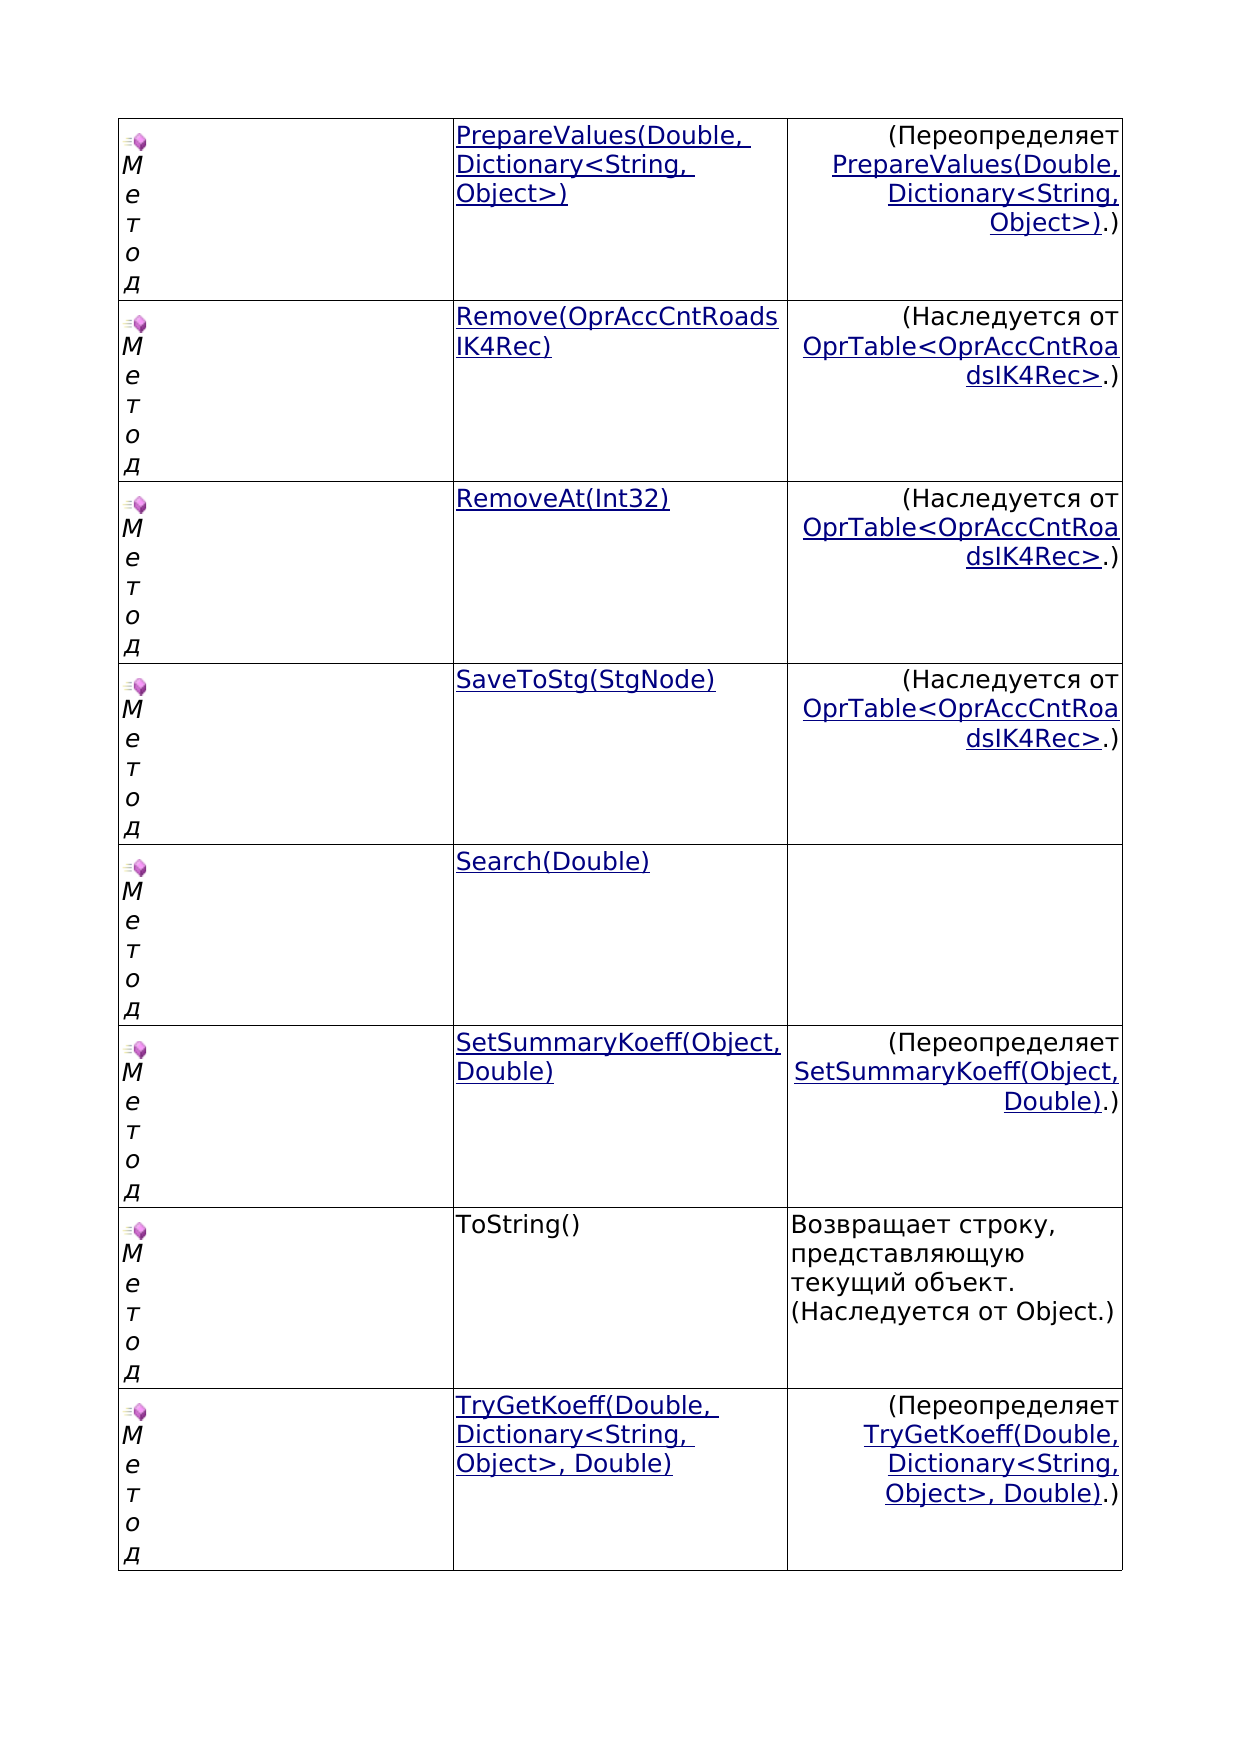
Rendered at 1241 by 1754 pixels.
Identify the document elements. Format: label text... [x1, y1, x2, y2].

table_cell [788, 845, 1122, 1025]
table_cell (Переопределяет PrepareValues(Double, Dictionary<String, Object>).) [788, 119, 1122, 299]
table_cell (Наследуется от OprTable<OprAccCntRoadsIK4Rec>.) [788, 301, 1122, 481]
picture [121, 678, 147, 696]
table_cell (Переопределяет TryGetKoeff(Double, Dictionary<String, Object>, Double).) [788, 1389, 1122, 1570]
table_cell PrepareValues(Double, Dictionary<String, Object>) [454, 119, 787, 299]
table_cell [119, 482, 453, 662]
table_cell [119, 1389, 453, 1570]
picture [121, 315, 147, 333]
table_cell ToString() [454, 1208, 787, 1388]
table_cell (Наследуется от OprTable<OprAccCntRoadsIK4Rec>.) [788, 482, 1122, 662]
table_cell [119, 845, 453, 1025]
table_cell [119, 664, 453, 844]
table_cell Search(Double) [454, 845, 787, 1025]
table_cell [119, 1026, 453, 1207]
picture [121, 1222, 147, 1240]
picture [121, 133, 147, 151]
picture [121, 1403, 147, 1421]
picture [121, 496, 147, 514]
table_cell Возвращает строку, представляющую текущий объект. (Наследуется от Object.) [788, 1208, 1122, 1388]
table_cell Remove(OprAccCntRoadsIK4Rec) [454, 301, 787, 481]
table_cell [119, 119, 453, 299]
table_cell [119, 1208, 453, 1388]
table_cell TryGetKoeff(Double, Dictionary<String, Object>, Double) [454, 1389, 787, 1570]
table_cell (Переопределяет SetSummaryKoeff(Object, Double).) [788, 1026, 1122, 1207]
table_cell (Наследуется от OprTable<OprAccCntRoadsIK4Rec>.) [788, 664, 1122, 844]
picture [121, 859, 147, 877]
table_cell SaveToStg(StgNode) [454, 664, 787, 844]
table_cell RemoveAt(Int32) [454, 482, 787, 662]
table_cell [119, 301, 453, 481]
picture [121, 1041, 147, 1059]
table_cell SetSummaryKoeff(Object, Double) [454, 1026, 787, 1207]
